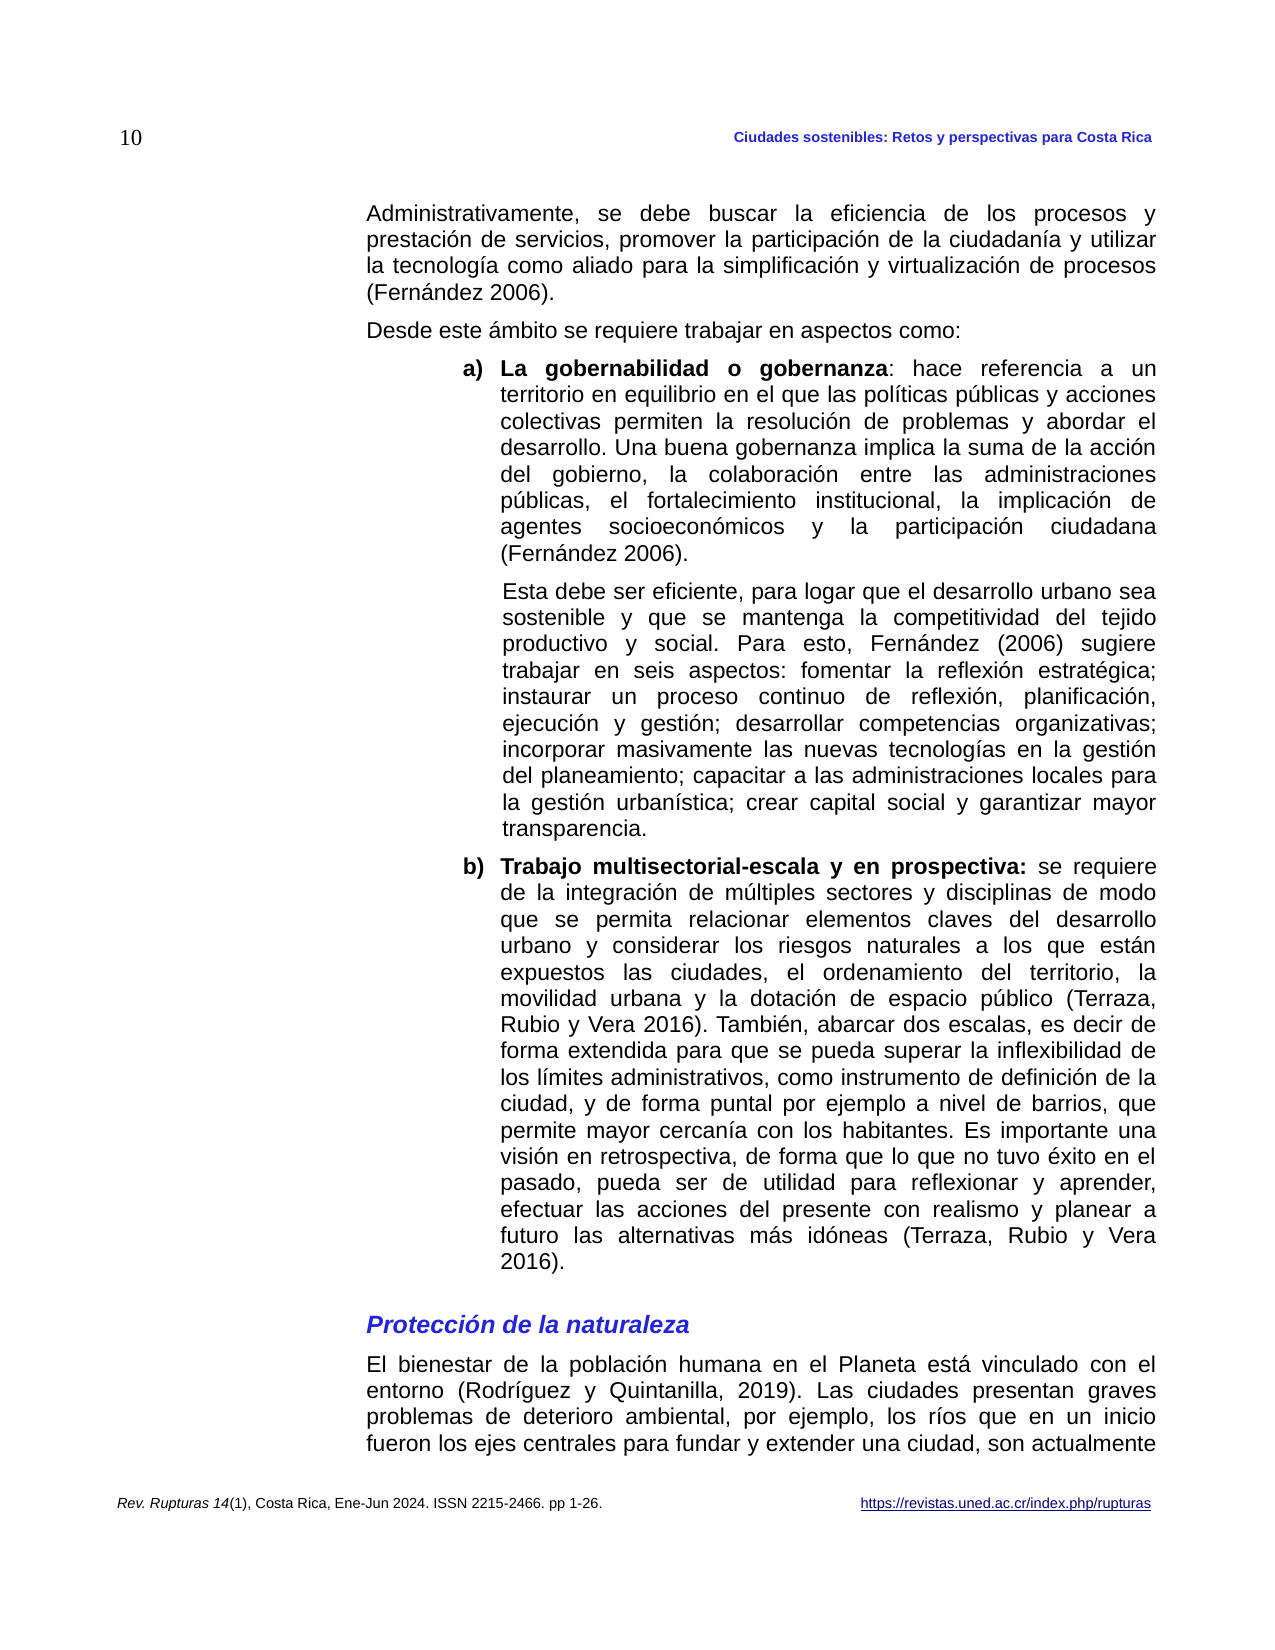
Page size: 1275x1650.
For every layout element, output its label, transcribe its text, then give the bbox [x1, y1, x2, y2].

text Desde este ámbito se requiere trabajar en aspectos como: [366, 317, 1157, 343]
text Administrativamente, se debe buscar la eficiencia de los procesos y prestación de servicios, promover la participación de la ciudadanía y utilizar la tecnología como aliado para la simplificación y virtualización de procesos (Fernández 2006). [366, 200, 1157, 305]
text Esta debe ser eficiente, para logar que el desarrollo urbano sea sostenible y que se mantenga la competitividad del tejido productivo y social. Para esto, Fernández (2006) sugiere trabajar en seis aspectos: fomentar la reflexión estratégica; instaurar un proceso continuo de reflexión, planificación, ejecución y gestión; desarrollar competencias organizativas; incorporar masivamente las nuevas tecnologías en la gestión del planeamiento; capacitar a las administraciones locales para la gestión urbanística; crear capital social y garantizar mayor transparencia. [502, 578, 1157, 841]
list Trabajo multisectorial-escala y en prospectiva: se requiere de la integración de múltiples sectores y disciplinas de modo que se permita relacionar elementos claves del desarrollo urbano y considerar los riesgos naturales a los que están expuestos las ciudades, el ordenamiento del territorio, la movilidad urbana y la dotación de espacio público (Terraza, Rubio y Vera 2016). También, abarcar dos escalas, es decir de forma extendida para que se pueda superar la inflexibilidad de los límites administrativos, como instrumento de definición de la ciudad, y de forma puntal por ejemplo a nivel de barrios, que permite mayor cercanía con los habitantes. Es importante una visión en retrospectiva, de forma que lo que no tuvo éxito en el pasado, pueda ser de utilidad para reflexionar y aprender, efectuar las acciones del presente con realismo y planear a futuro las alternativas más idóneas (Terraza, Rubio y Vera 2016). [463, 853, 1157, 1275]
list La gobernabilidad o gobernanza: hace referencia a un territorio en equilibrio en el que las políticas públicas y acciones colectivas permiten la resolución de problemas y abordar el desarrollo. Una buena gobernanza implica la suma de la acción del gobierno, la colaboración entre las administraciones públicas, el fortalecimiento institucional, la implicación de agentes socioeconómicos y la participación ciudadana (Fernández 2006). [463, 355, 1157, 566]
subtitle Protección de la naturaleza [366, 1310, 1157, 1339]
text El bienestar de la población humana en el Planeta está vinculado con el entorno (Rodríguez y Quintanilla, 2019). Las ciudades presentan graves problemas de deterioro ambiental, por ejemplo, los ríos que en un inicio fueron los ejes centrales para fundar y extender una ciudad, son actualmente [366, 1351, 1157, 1456]
